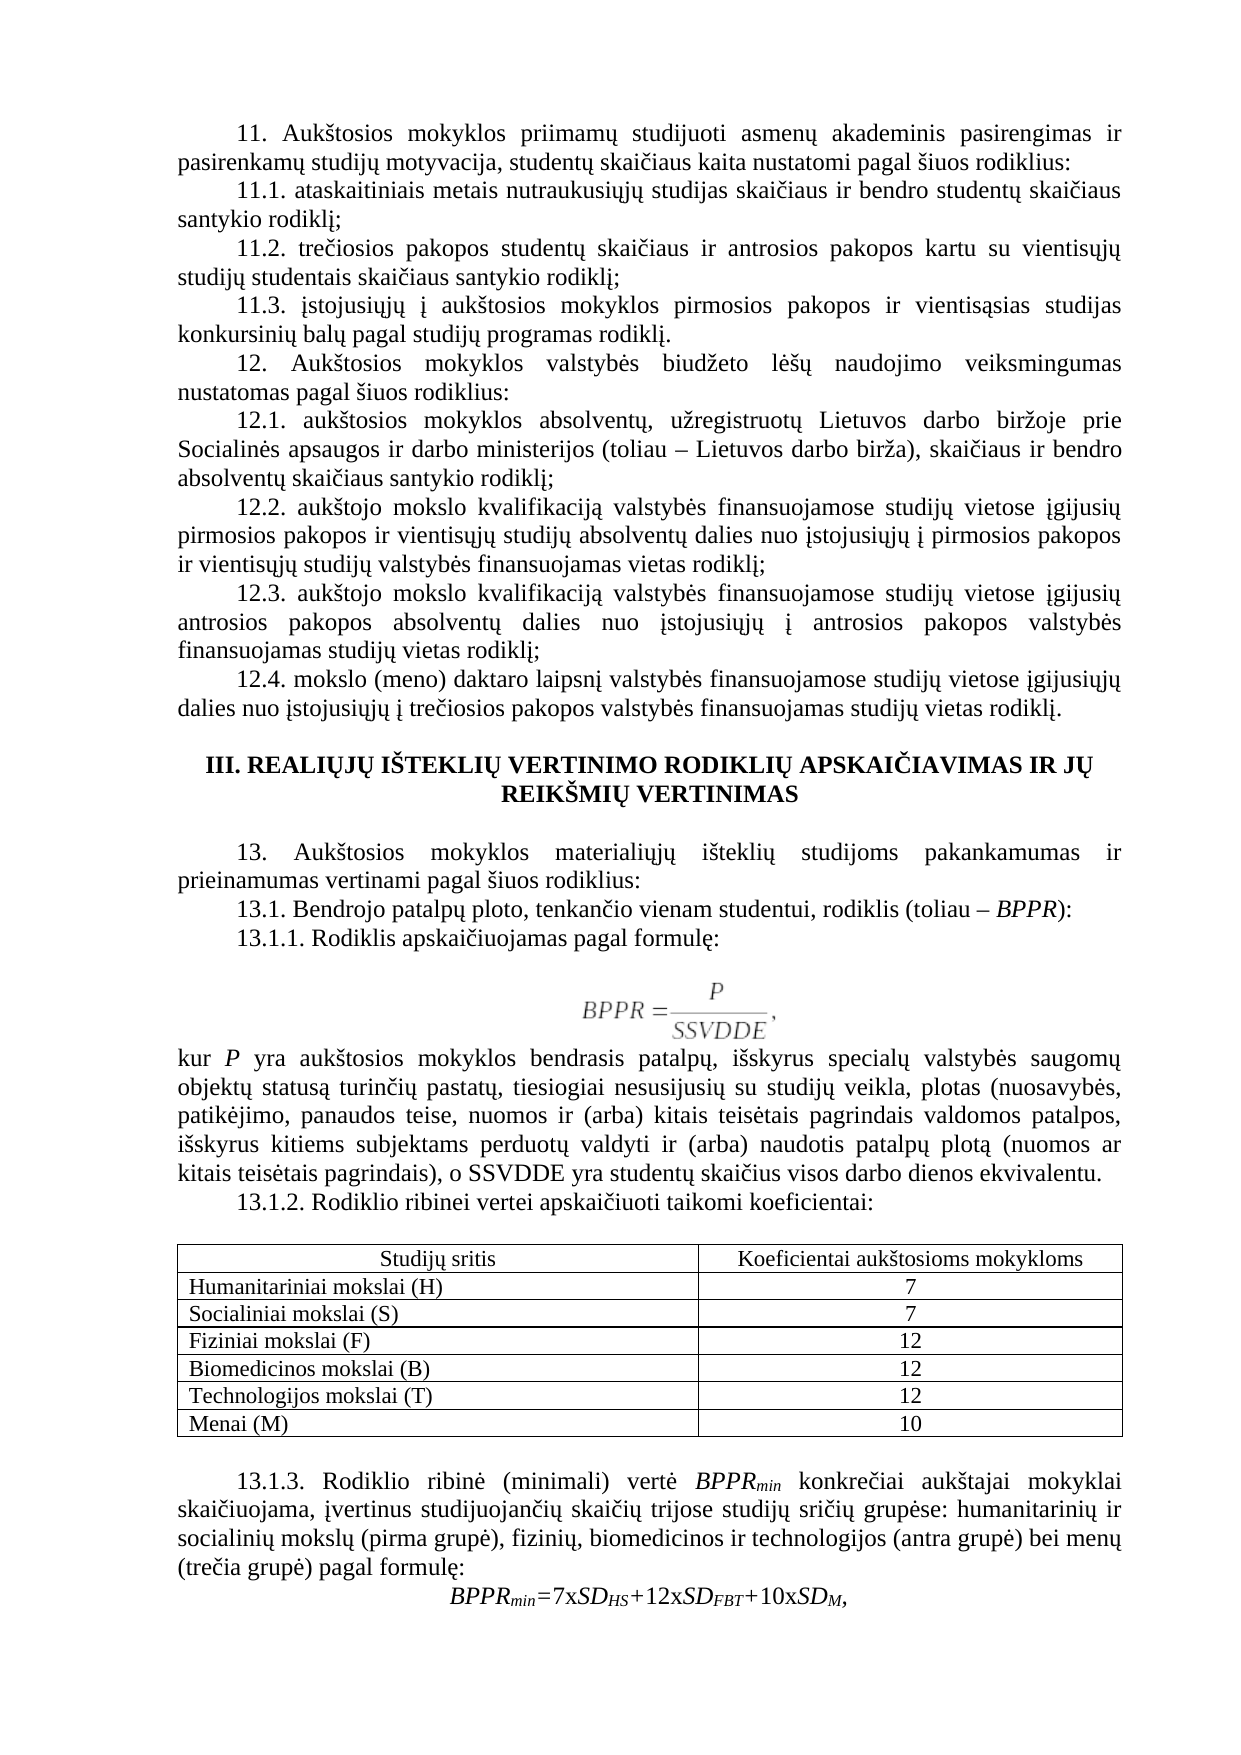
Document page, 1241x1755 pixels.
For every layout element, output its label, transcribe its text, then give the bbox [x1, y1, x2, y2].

table_cell Socialiniai mokslai (S) [178, 1300, 698, 1326]
table_cell 12 [699, 1382, 1122, 1409]
table_cell Technologijos mokslai (T) [178, 1382, 698, 1409]
table_cell 12 [699, 1355, 1122, 1381]
table_cell Humanitariniai mokslai (H) [178, 1273, 698, 1299]
text BPPRmin=7xSDHS+12xSDFBT+10xSDM, [177, 1581, 1122, 1609]
text 12.3. aukštojo mokslo kvalifikaciją valstybės finansuojamose studijų vietose įgijusių antrosios pakopos absolventų dalies nuo įstojusiųjų į antrosios pakopos valstybės finansuojamas studijų vietas rodiklį; [177, 578, 1122, 664]
text 13.1.2. Rodiklio ribinei vertei apskaičiuoti taikomi koeficientai: [177, 1187, 1122, 1216]
text 11.2. trečiosios pakopos studentų skaičiaus ir antrosios pakopos kartu su vientisųjų studijų studentais skaičiaus santykio rodiklį; [177, 233, 1122, 291]
table_header Koeficientai aukštosioms mokykloms [699, 1245, 1122, 1272]
table_cell Biomedicinos mokslai (B) [178, 1355, 698, 1381]
table_cell Menai (M) [178, 1410, 698, 1436]
table_cell 7 [699, 1273, 1122, 1299]
text kur P yra aukštosios mokyklos bendrasis patalpų, išskyrus specialų valstybės saugomų objektų statusą turinčių pastatų, tiesiogiai nesusijusių su studijų veikla, plotas (nuosavybės, patikėjimo, panaudos teise, nuomos ir (arba) kitais teisėtais pagrindais valdomos patalpos, išskyrus kitiems subjektams perduotų valdyti ir (arba) naudotis patalpų plotą (nuomos ar kitais teisėtais pagrindais), o SSVDDE yra studentų skaičius visos darbo dienos ekvivalentu. [177, 1043, 1122, 1187]
text 11.3. įstojusiųjų į aukštosios mokyklos pirmosios pakopos ir vientisąsias studijas konkursinių balų pagal studijų programas rodiklį. [177, 291, 1122, 348]
table_cell 10 [699, 1410, 1122, 1436]
text 12.4. mokslo (meno) daktaro laipsnį valstybės finansuojamose studijų vietose įgijusiųjų dalies nuo įstojusiųjų į trečiosios pakopos valstybės finansuojamas studijų vietas rodiklį. [177, 664, 1122, 722]
text 11. Aukštosios mokyklos priimamų studijuoti asmenų akademinis pasirengimas ir pasirenkamų studijų motyvacija, studentų skaičiaus kaita nustatomi pagal šiuos rodiklius: [177, 118, 1122, 176]
text 11.1. ataskaitiniais metais nutraukusiųjų studijas skaičiaus ir bendro studentų skaičiaus santykio rodiklį; [177, 176, 1122, 233]
text BPPR=P/SSVDDE, [177, 952, 1122, 1043]
text 12.1. aukštosios mokyklos absolventų, užregistruotų Lietuvos darbo biržoje prie Socialinės apsaugos ir darbo ministerijos (toliau – Lietuvos darbo birža), skaičiaus ir bendro absolventų skaičiaus santykio rodiklį; [177, 406, 1122, 492]
text 12.2. aukštojo mokslo kvalifikaciją valstybės finansuojamose studijų vietose įgijusių pirmosios pakopos ir vientisųjų studijų absolventų dalies nuo įstojusiųjų į pirmosios pakopos ir vientisųjų studijų valstybės finansuojamas vietas rodiklį; [177, 492, 1122, 578]
text 13. Aukštosios mokyklos materialiųjų išteklių studijoms pakankamumas ir prieinamumas vertinami pagal šiuos rodiklius: [177, 837, 1122, 894]
text 13.1.1. Rodiklis apskaičiuojamas pagal formulę: [177, 923, 1122, 952]
text 13.1.3. Rodiklio ribinė (minimali) vertė BPPRmin konkrečiai aukštajai mokyklai skaičiuojama, įvertinus studijuojančių skaičių trijose studijų sričių grupėse: humanitarinių ir socialinių mokslų (pirma grupė), fizinių, biomedicinos ir technologijos (antra grupė) bei menų (trečia grupė) pagal formulę: [177, 1466, 1122, 1581]
table_header Studijų sritis [178, 1245, 698, 1272]
text 13.1. Bendrojo patalpų ploto, tenkančio vienam studentui, rodiklis (toliau – BPPR): [177, 894, 1122, 923]
table_cell 12 [699, 1328, 1122, 1354]
table_cell 7 [699, 1300, 1122, 1326]
table_cell Fiziniai mokslai (F) [178, 1328, 698, 1354]
text III. REALIŲJŲ IŠTEKLIŲ VERTINIMO RODIKLIŲ APSKAIČIAVIMAS IR JŲ REIKŠMIŲ VERTINIMAS [177, 751, 1122, 808]
text 12. Aukštosios mokyklos valstybės biudžeto lėšų naudojimo veiksmingumas nustatomas pagal šiuos rodiklius: [177, 348, 1122, 406]
